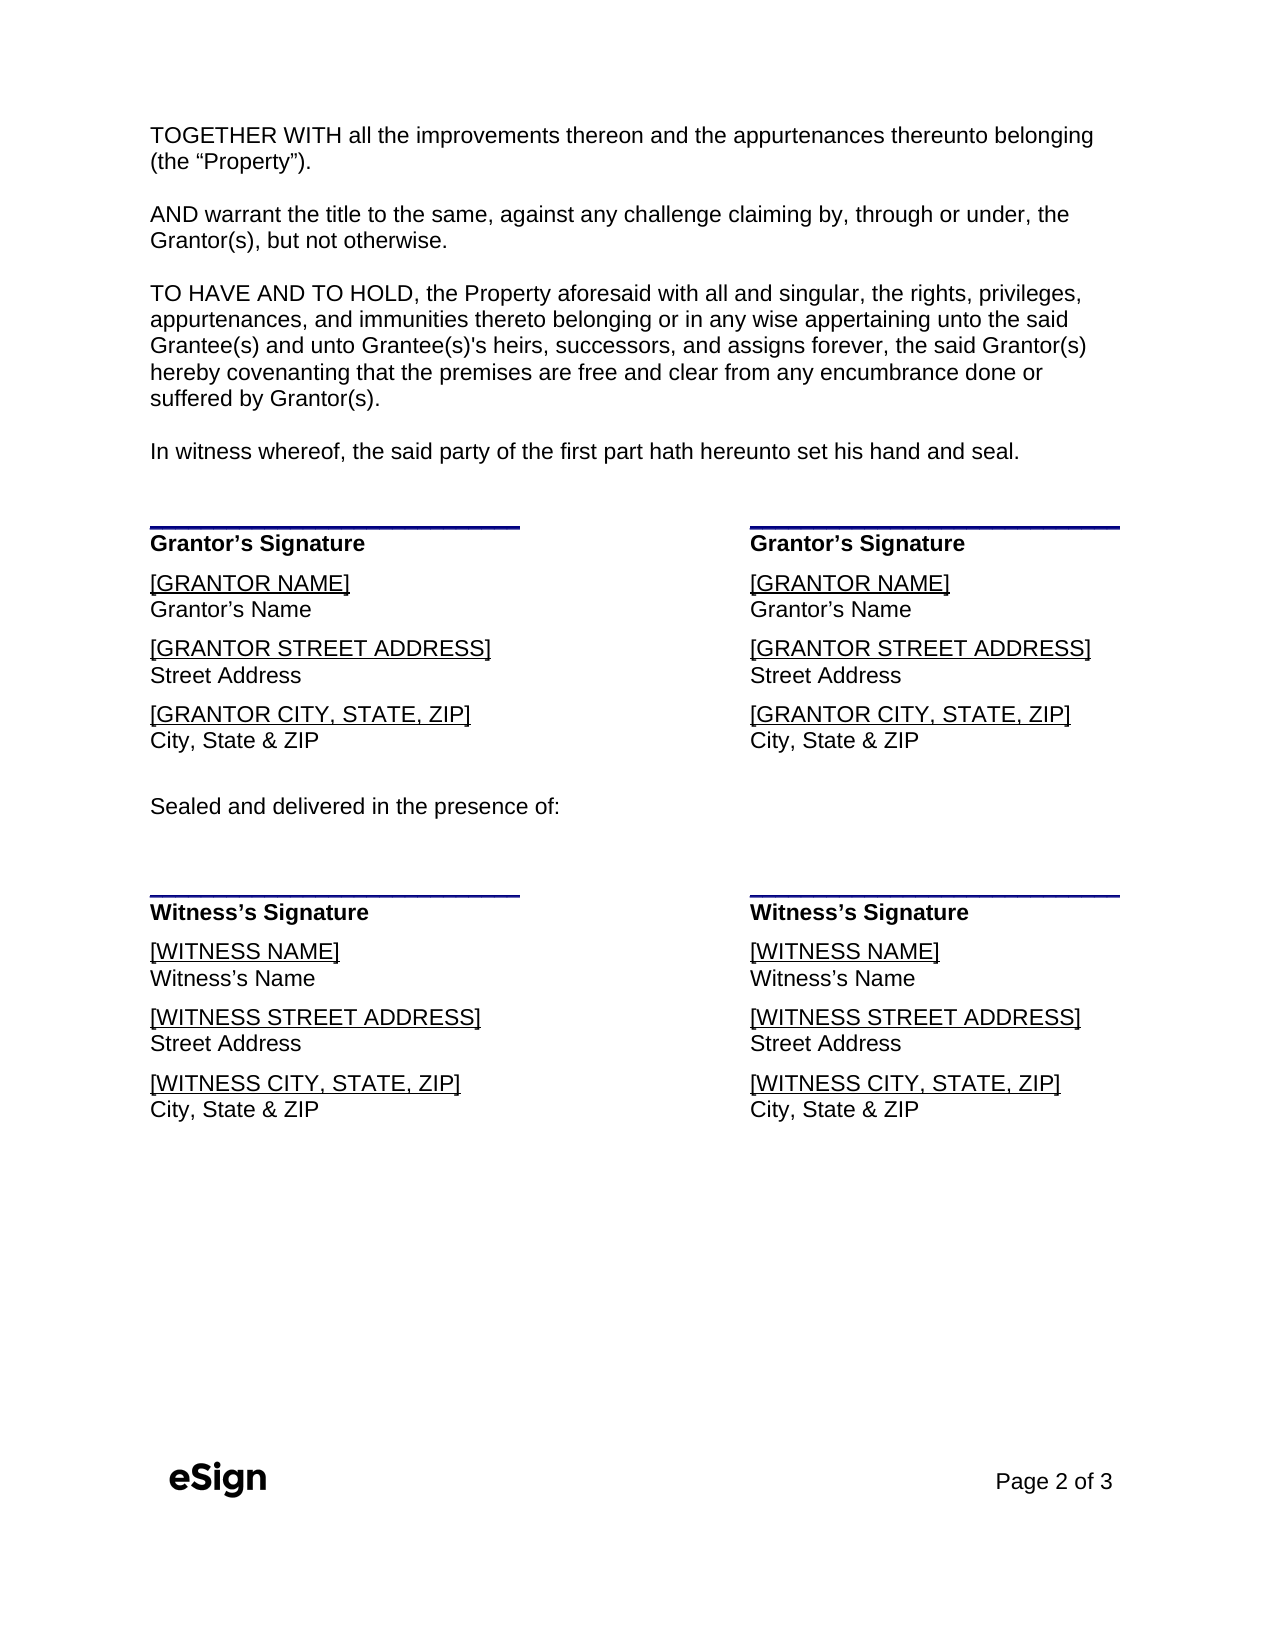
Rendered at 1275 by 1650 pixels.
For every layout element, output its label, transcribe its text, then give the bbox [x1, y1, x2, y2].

text [WITNESS CITY, STATE, ZIP] [WITNESS CITY, STATE, ZIP] [150, 1070, 1125, 1096]
text _____________________________ _____________________________ [150, 504, 1125, 530]
text Grantor’s Name Grantor’s Name [150, 596, 1125, 622]
text City, State & ZIP City, State & ZIP [150, 1096, 1125, 1122]
text In witness whereof, the said party of the first part hath hereunto set his hand and seal. [150, 438, 1125, 464]
text AND warrant the title to the same, against any challenge claiming by, through or under, the Grantor(s), but not otherwise. [150, 201, 1125, 253]
text City, State & ZIP City, State & ZIP [150, 727, 1125, 754]
text Grantor’s Signature Grantor’s Signature [150, 530, 1125, 556]
text TO HAVE AND TO HOLD, the Property aforesaid with all and singular, the rights, privileges, appurtenances, and immunities thereto belonging or in any wise appertaining unto the said Grantee(s) and unto Grantee(s)'s heirs, successors, and assigns forever, the said Grantor(s) hereby covenanting that the premises are free and clear from any encumbrance done or suffered by Grantor(s). [150, 280, 1125, 411]
text [GRANTOR NAME] [GRANTOR NAME] [150, 569, 1125, 596]
text Witness’s Signature Witness’s Signature [150, 899, 1125, 925]
text _____________________________ _____________________________ [150, 872, 1125, 899]
text [WITNESS STREET ADDRESS] [WITNESS STREET ADDRESS] [150, 1004, 1125, 1030]
text Sealed and delivered in the presence of: [150, 793, 1125, 820]
text [GRANTOR STREET ADDRESS] [GRANTOR STREET ADDRESS] [150, 635, 1125, 662]
text TOGETHER WITH all the improvements thereon and the appurtenances thereunto belonging (the “Property”). [150, 122, 1125, 174]
text Street Address Street Address [150, 1030, 1125, 1057]
text [WITNESS NAME] [WITNESS NAME] [150, 938, 1125, 964]
text [GRANTOR CITY, STATE, ZIP] [GRANTOR CITY, STATE, ZIP] [150, 701, 1125, 727]
text Street Address Street Address [150, 662, 1125, 688]
text Witness’s Name Witness’s Name [150, 964, 1125, 991]
